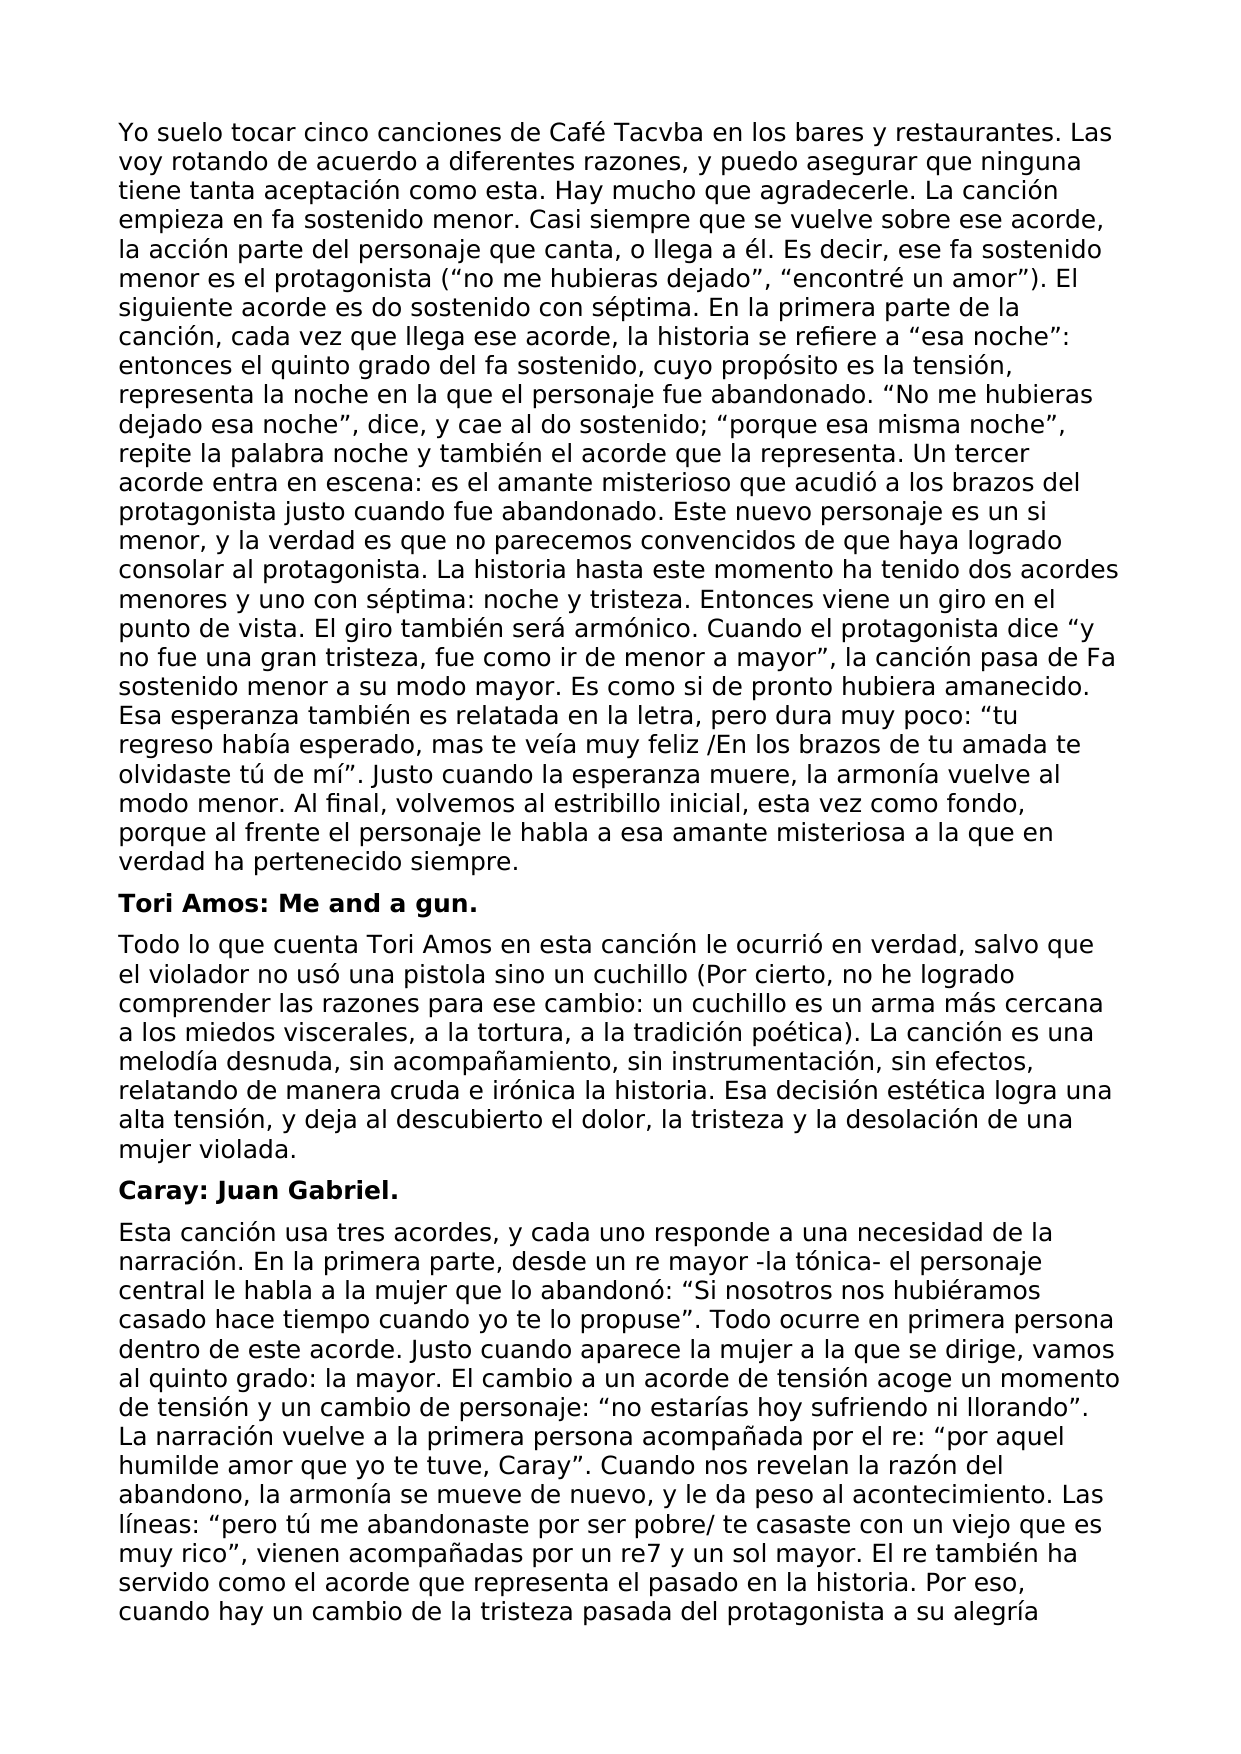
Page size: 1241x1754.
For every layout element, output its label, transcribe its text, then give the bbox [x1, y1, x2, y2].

text Tori Amos: Me and a gun. [118, 889, 1122, 918]
text Caray: Juan Gabriel. [118, 1176, 1122, 1206]
text Yo suelo tocar cinco canciones de Café Tacvba en los bares y restaurantes. Las voy rotando de acuerdo a diferentes razones, y puedo asegurar que ninguna tiene tanta aceptación como esta. Hay mucho que agradecerle. La canción empieza en fa sostenido menor. Casi siempre que se vuelve sobre ese acorde, la acción parte del personaje que canta, o llega a él. Es decir, ese fa sostenido menor es el protagonista (“no me hubieras dejado”, “encontré un amor”). El siguiente acorde es do sostenido con séptima. En la primera parte de la canción, cada vez que llega ese acorde, la historia se refiere a “esa noche”: entonces el quinto grado del fa sostenido, cuyo propósito es la tensión, representa la noche en la que el personaje fue abandonado. “No me hubieras dejado esa noche”, dice, y cae al do sostenido; “porque esa misma noche”, repite la palabra noche y también el acorde que la representa. Un tercer acorde entra en escena: es el amante misterioso que acudió a los brazos del protagonista justo cuando fue abandonado. Este nuevo personaje es un si menor, y la verdad es que no parecemos convencidos de que haya logrado consolar al protagonista. La historia hasta este momento ha tenido dos acordes menores y uno con séptima: noche y tristeza. Entonces viene un giro en el punto de vista. El giro también será armónico. Cuando el protagonista dice “y no fue una gran tristeza, fue como ir de menor a mayor”, la canción pasa de Fa sostenido menor a su modo mayor. Es como si de pronto hubiera amanecido. Esa esperanza también es relatada en la letra, pero dura muy poco: “tu regreso había esperado, mas te veía muy feliz /En los brazos de tu amada te olvidaste tú de mí”. Justo cuando la esperanza muere, la armonía vuelve al modo menor. Al final, volvemos al estribillo inicial, esta vez como fondo, porque al frente el personaje le habla a esa amante misteriosa a la que en verdad ha pertenecido siempre. [118, 118, 1122, 876]
text Esta canción usa tres acordes, y cada uno responde a una necesidad de la narración. En la primera parte, desde un re mayor -la tónica- el personaje central le habla a la mujer que lo abandonó: “Si nosotros nos hubiéramos casado hace tiempo cuando yo te lo propuse”. Todo ocurre en primera persona dentro de este acorde. Justo cuando aparece la mujer a la que se dirige, vamos al quinto grado: la mayor. El cambio a un acorde de tensión acoge un momento de tensión y un cambio de personaje: “no estarías hoy sufriendo ni llorando”. La narración vuelve a la primera persona acompañada por el re: “por aquel humilde amor que yo te tuve, Caray”. Cuando nos revelan la razón del abandono, la armonía se mueve de nuevo, y le da peso al acontecimiento. Las líneas: “pero tú me abandonaste por ser pobre/ te casaste con un viejo que es muy rico”, vienen acompañadas por un re7 y un sol mayor. El re también ha servido como el acorde que representa el pasado en la historia. Por eso, cuando hay un cambio de la tristeza pasada del protagonista a su alegría [118, 1218, 1122, 1626]
text Todo lo que cuenta Tori Amos en esta canción le ocurrió en verdad, salvo que el violador no usó una pistola sino un cuchillo (Por cierto, no he logrado comprender las razones para ese cambio: un cuchillo es un arma más cercana a los miedos viscerales, a la tortura, a la tradición poética). La canción es una melodía desnuda, sin acompañamiento, sin instrumentación, sin efectos, relatando de manera cruda e irónica la historia. Esa decisión estética logra una alta tensión, y deja al descubierto el dolor, la tristeza y la desolación de una mujer violada. [118, 931, 1122, 1164]
